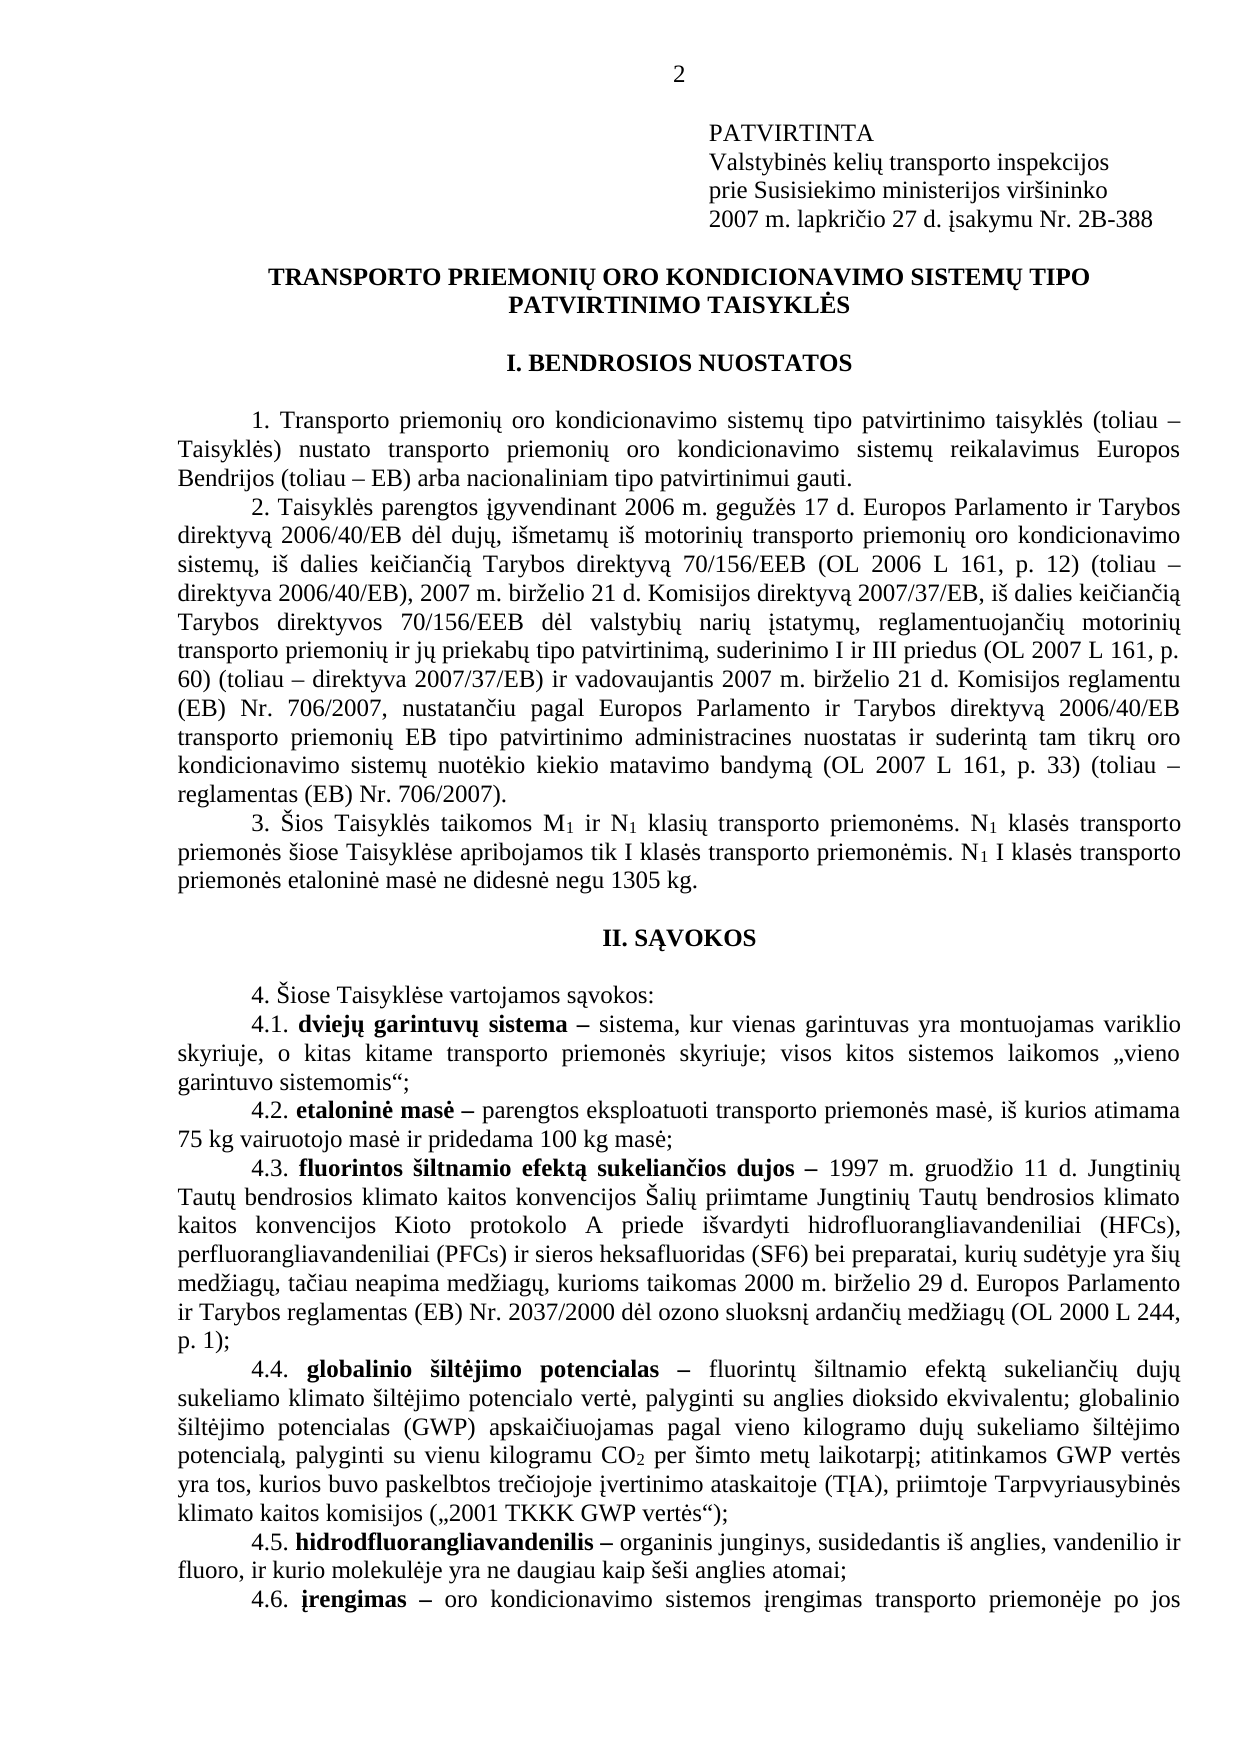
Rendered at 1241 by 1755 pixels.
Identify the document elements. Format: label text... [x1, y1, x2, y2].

text 4.4. globalinio šiltėjimo potencialas – fluorintų šiltnamio efektą sukeliančių dujų sukeliamo klimato šiltėjimo potencialo vertė, palyginti su anglies dioksido ekvivalentu; globalinio šiltėjimo potencialas (GWP) apskaičiuojamas pagal vieno kilogramo dujų sukeliamo šiltėjimo potencialą, palyginti su vienu kilogramu CO2 per šimto metų laikotarpį; atitinkamos GWP vertės yra tos, kurios buvo paskelbtos trečiojoje įvertinimo ataskaitoje (TĮA), priimtoje Tarpvyriausybinės klimato kaitos komisijos („2001 TKKK GWP vertės“); [177, 1354, 1181, 1527]
text 4.3. fluorintos šiltnamio efektą sukeliančios dujos – 1997 m. gruodžio 11 d. Jungtinių Tautų bendrosios klimato kaitos konvencijos Šalių priimtame Jungtinių Tautų bendrosios klimato kaitos konvencijos Kioto protokolo A priede išvardyti hidrofluorangliavandeniliai (HFCs), perfluorangliavandeniliai (PFCs) ir sieros heksafluoridas (SF6) bei preparatai, kurių sudėtyje yra šių medžiagų, tačiau neapima medžiagų, kurioms taikomas 2000 m. birželio 29 d. Europos Parlamento ir Tarybos reglamentas (EB) Nr. 2037/2000 dėl ozono sluoksnį ardančių medžiagų (OL 2000 L 244, p. 1); [177, 1153, 1181, 1354]
text 1. Transporto priemonių oro kondicionavimo sistemų tipo patvirtinimo taisyklės (toliau – Taisyklės) nustato transporto priemonių oro kondicionavimo sistemų reikalavimus Europos Bendrijos (toliau – EB) arba nacionaliniam tipo patvirtinimui gauti. [177, 406, 1181, 492]
text 4.1. dviejų garintuvų sistema – sistema, kur vienas garintuvas yra montuojamas variklio skyriuje, o kitas kitame transporto priemonės skyriuje; visos kitos sistemos laikomos „vieno garintuvo sistemomis“; [177, 1009, 1181, 1096]
text 4.2. etaloninė masė – parengtos eksploatuoti transporto priemonės masė, iš kurios atimama 75 kg vairuotojo masė ir pridedama 100 kg masė; [177, 1096, 1181, 1153]
text PATVIRTINTA [709, 118, 1181, 147]
text I. BENDROSIOS NUOSTATOS [177, 348, 1181, 377]
text 2007 m. lapkričio 27 d. įsakymu Nr. 2B-388 [177, 204, 1181, 233]
text 4.6. įrengimas – oro kondicionavimo sistemos įrengimas transporto priemonėje po jos [177, 1584, 1181, 1613]
text II. SĄVOKOS [177, 923, 1181, 952]
text Valstybinės kelių transporto inspekcijos [177, 147, 1181, 176]
text 4. Šiose Taisyklėse vartojamos sąvokos: [177, 981, 1181, 1009]
text TRANSPORTO PRIEMONIŲ ORO KONDICIONAVIMO SISTEMŲ TIPO PATVIRTINIMO TAISYKLĖS [177, 262, 1181, 319]
text prie Susisiekimo ministerijos viršininko [177, 176, 1181, 204]
text 2. Taisyklės parengtos įgyvendinant 2006 m. gegužės 17 d. Europos Parlamento ir Tarybos direktyvą 2006/40/EB dėl dujų, išmetamų iš motorinių transporto priemonių oro kondicionavimo sistemų, iš dalies keičiančią Tarybos direktyvą 70/156/EEB (OL 2006 L 161, p. 12) (toliau – direktyva 2006/40/EB), 2007 m. birželio 21 d. Komisijos direktyvą 2007/37/EB, iš dalies keičiančią Tarybos direktyvos 70/156/EEB dėl valstybių narių įstatymų, reglamentuojančių motorinių transporto priemonių ir jų priekabų tipo patvirtinimą, suderinimo I ir III priedus (OL 2007 L 161, p. 60) (toliau – direktyva 2007/37/EB) ir vadovaujantis 2007 m. birželio 21 d. Komisijos reglamentu (EB) Nr. 706/2007, nustatančiu pagal Europos Parlamento ir Tarybos direktyvą 2006/40/EB transporto priemonių EB tipo patvirtinimo administracines nuostatas ir suderintą tam tikrų oro kondicionavimo sistemų nuotėkio kiekio matavimo bandymą (OL 2007 L 161, p. 33) (toliau – reglamentas (EB) Nr. 706/2007). [177, 492, 1181, 808]
text 4.5. hidrodfluorangliavandenilis – organinis junginys, susidedantis iš anglies, vandenilio ir fluoro, ir kurio molekulėje yra ne daugiau kaip šeši anglies atomai; [177, 1527, 1181, 1584]
text 3. Šios Taisyklės taikomos M1 ir N1 klasių transporto priemonėms. N1 klasės transporto priemonės šiose Taisyklėse apribojamos tik I klasės transporto priemonėmis. N1 I klasės transporto priemonės etaloninė masė ne didesnė negu 1305 kg. [177, 808, 1181, 894]
